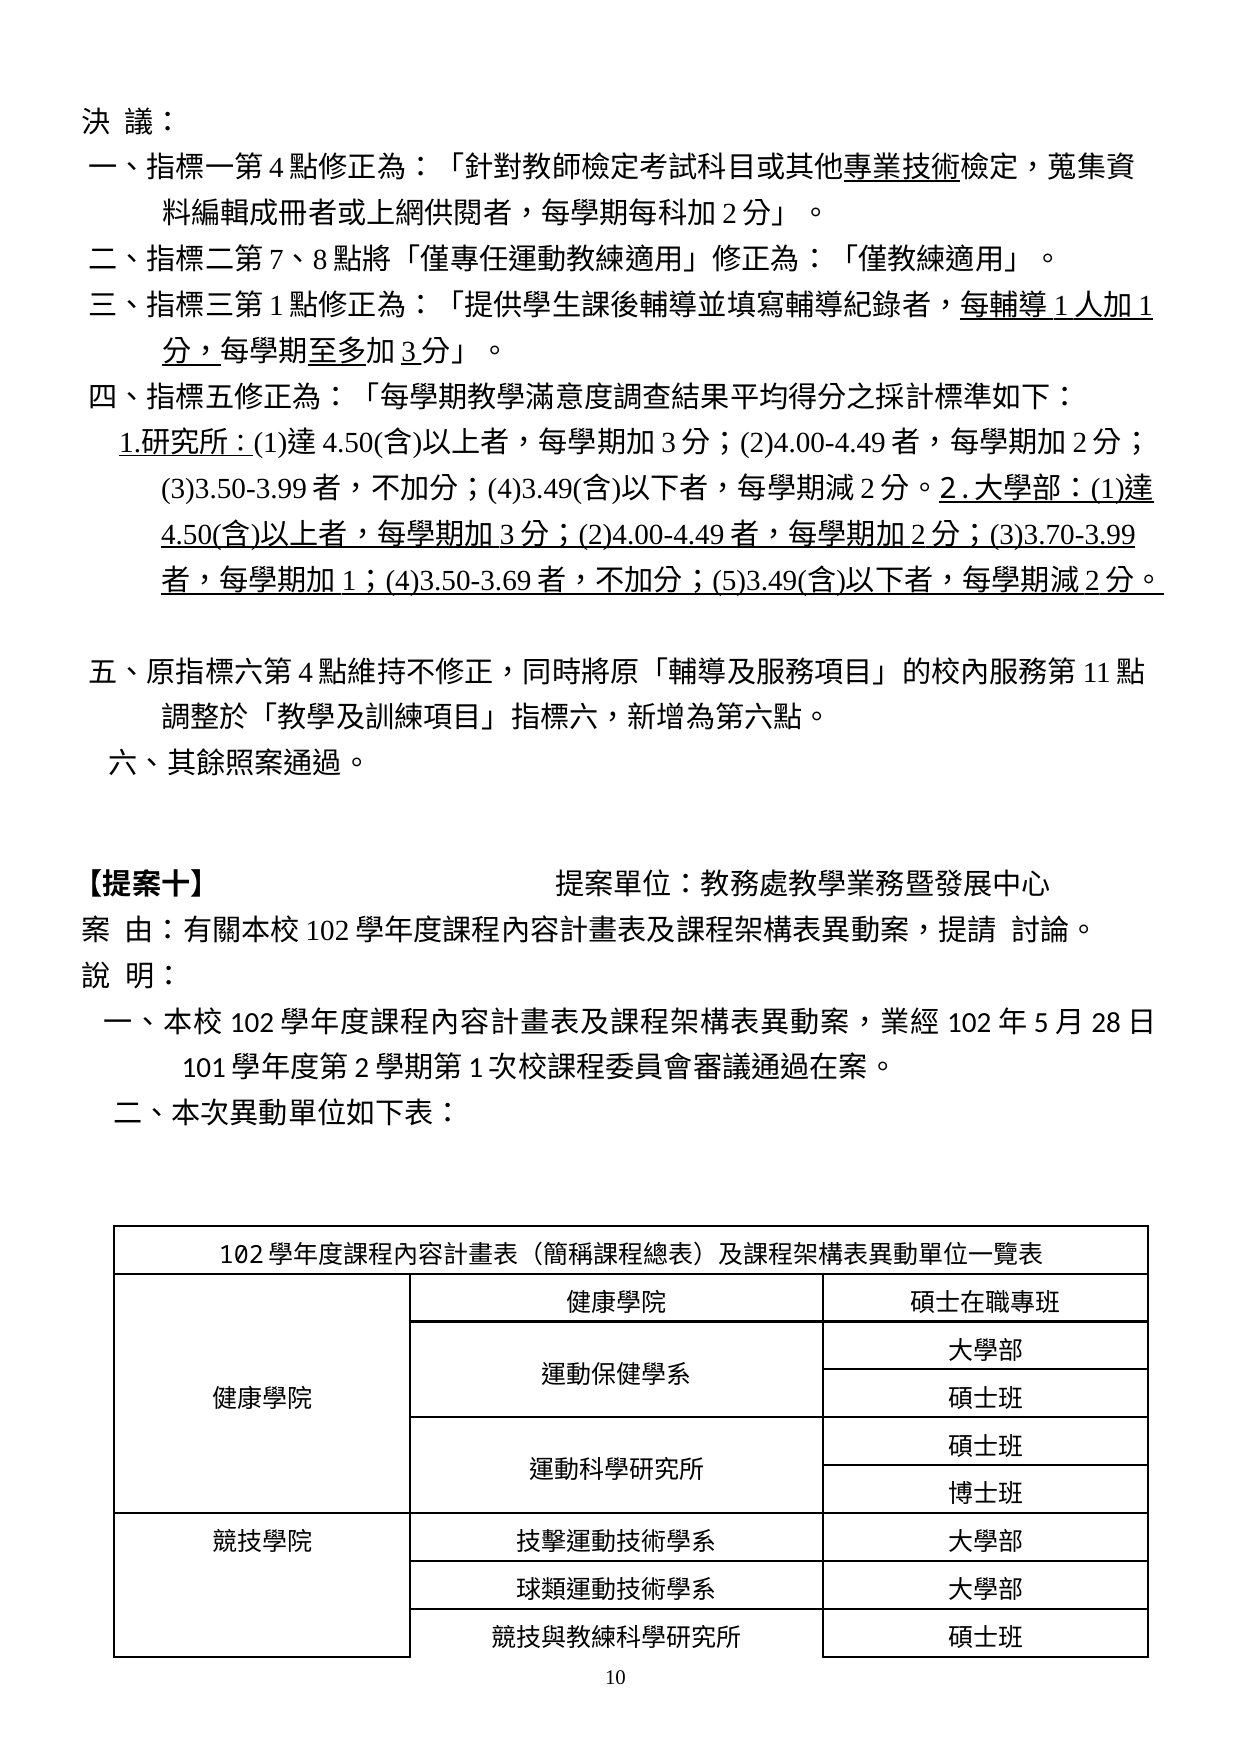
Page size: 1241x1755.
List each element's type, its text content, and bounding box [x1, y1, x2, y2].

table_cell 博士班 [824, 1466, 1147, 1512]
table_cell 球類運動技術學系 [411, 1562, 822, 1608]
table_cell 碩士在職專班 [824, 1275, 1147, 1320]
text 六、其餘照案通過。 [73, 737, 1157, 783]
text 1.研究所：(1)達4.50(含)以上者，每學期加3分；(2)4.00-4.49者，每學期加2分；(3)3.50-3.99者，不加分；(4)3.49(含)以下者，每學期減2分。2.大學部：(1)達4.50(含)以上者，每學期加3分；(2)4.00-4.49者，每學期加2分；(3)3.70-3.99者，每學期加1；(4)3.50-3.69者，不加分；(5)3.49(含)以下者，每學期減2分。 [73, 416, 1157, 645]
table_cell 碩士班 [824, 1610, 1147, 1656]
text 四、指標五修正為：「每學期教學滿意度調查結果平均得分之採計標準如下： [73, 370, 1157, 416]
text 決 議： [73, 95, 1157, 141]
table_cell 大學部 [824, 1514, 1147, 1560]
table_cell 競技學院 [115, 1514, 409, 1656]
text 一、指標一第4點修正為：「針對教師檢定考試科目或其他專業技術檢定，蒐集資料編輯成冊者或上網供閱者，每學期每科加2分」。 [73, 141, 1157, 233]
text 二、本次異動單位如下表： [73, 1087, 1157, 1133]
table_cell 健康學院 [411, 1275, 822, 1320]
text 二、指標二第7、8點將「僅專任運動教練適用」修正為：「僅教練適用」。 [73, 233, 1157, 279]
text 五、原指標六第4點維持不修正，同時將原「輔導及服務項目」的校內服務第11點調整於「教學及訓練項目」指標六，新增為第六點。 [73, 645, 1157, 737]
table_header 102學年度課程內容計畫表（簡稱課程總表）及課程架構表異動單位一覽表 [115, 1227, 1147, 1272]
table_cell 運動科學研究所 [411, 1418, 822, 1512]
table_cell 運動保健學系 [411, 1323, 822, 1416]
text 案 由：有關本校102學年度課程內容計畫表及課程架構表異動案，提請 討論。 [73, 904, 1157, 949]
table_cell 碩士班 [824, 1370, 1147, 1416]
table_cell 大學部 [824, 1323, 1147, 1368]
table_cell 碩士班 [824, 1418, 1147, 1464]
text 三、指標三第1點修正為：「提供學生課後輔導並填寫輔導紀錄者，每輔導1人加1分，每學期至多加3分」。 [73, 279, 1157, 370]
table_cell 大學部 [824, 1562, 1147, 1608]
table_cell 競技與教練科學研究所 [411, 1610, 822, 1656]
text 說 明： [73, 949, 1157, 995]
text 【提案十】 提案單位：教務處教學業務暨發展中心 [73, 858, 1157, 904]
table_cell 健康學院 [115, 1275, 409, 1512]
table_cell 技擊運動技術學系 [411, 1514, 822, 1560]
text 一、本校102學年度課程內容計畫表及課程架構表異動案，業經102年5月28日101學年度第2學期第1次校課程委員會審議通過在案。 [87, 995, 1157, 1087]
